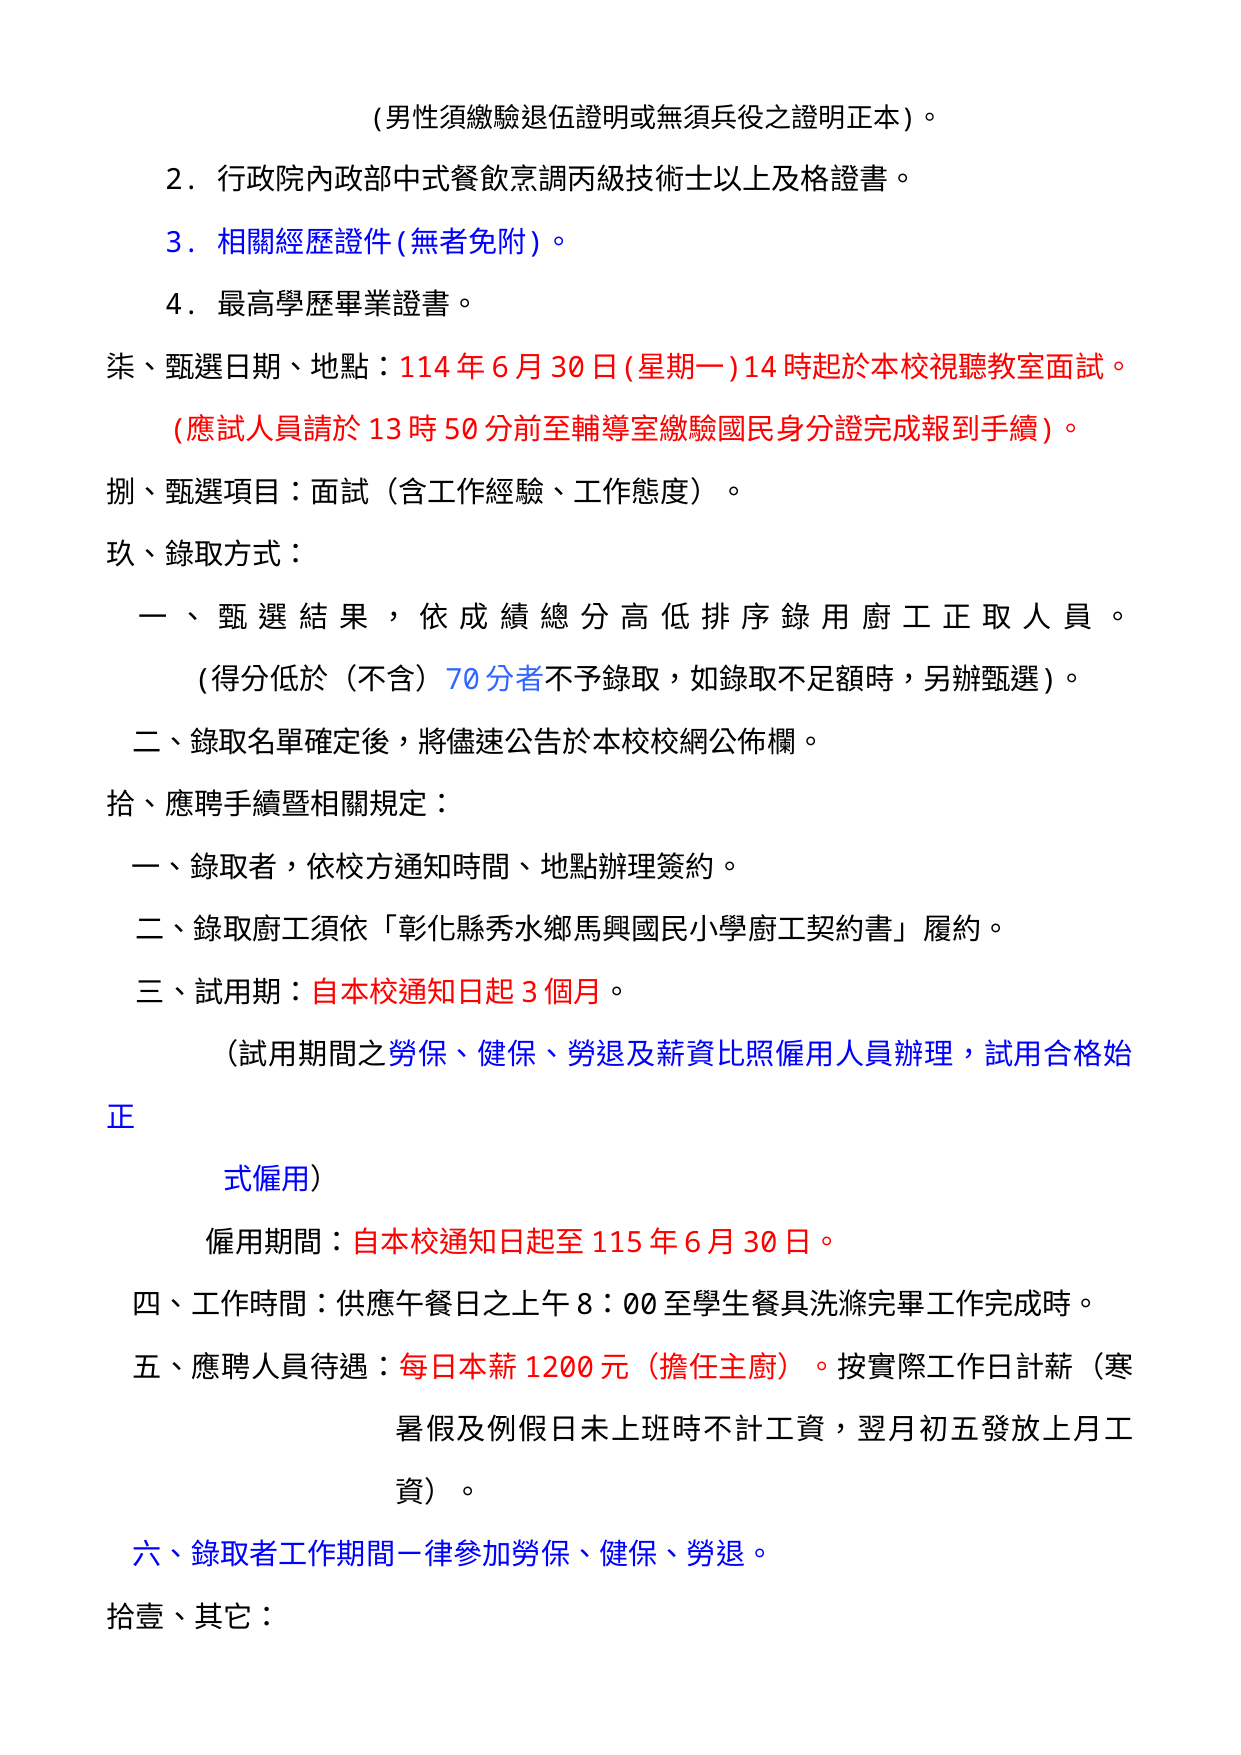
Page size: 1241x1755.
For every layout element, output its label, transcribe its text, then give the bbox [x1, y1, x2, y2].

text 四、工作時間：供應午餐日之上午8：00至學生餐具洗滌完畢工作完成時。 [132, 1260, 1134, 1323]
subtitle 捌、甄選項目：面試（含工作經驗、工作態度）。 [106, 448, 1134, 510]
text 六、錄取者工作期間ㄧ律參加勞保、健保、勞退。 [132, 1510, 1134, 1573]
text 玖、錄取方式： [106, 510, 1134, 573]
subtitle 拾壹、其它： [106, 1573, 1134, 1635]
text （試用期間之勞保、健保、勞退及薪資比照僱用人員辦理，試用合格始正 [106, 1010, 1134, 1135]
text 五、應聘人員待遇：每日本薪1200元（擔任主廚）。按實際工作日計薪（寒暑假及例假日未上班時不計工資，翌月初五發放上月工資）。 [132, 1323, 1134, 1510]
text 二、錄取名單確定後，將儘速公告於本校校網公佈欄。 [133, 698, 1134, 760]
subtitle 柒、甄選日期、地點：114年6月30日(星期一)14時起於本校視聽教室面試。(應試人員請於13時50分前至輔導室繳驗國民身分證完成報到手續)。 [106, 323, 1134, 448]
text 2. 行政院內政部中式餐飲烹調丙級技術士以上及格證書。 [106, 135, 1134, 198]
text 式僱用） [106, 1135, 1134, 1198]
text (男性須繳驗退伍證明或無須兵役之證明正本)。 [106, 96, 1134, 135]
text 4. 最高學歷畢業證書。 [106, 260, 1134, 323]
text 3. 相關經歷證件(無者免附)。 [106, 198, 1134, 260]
text 一、錄取者，依校方通知時間、地點辦理簽約。 [131, 823, 1134, 885]
text 一、甄選結果，依成績總分高低排序錄用廚工正取人員。 (得分低於（不含）70分者不予錄取，如錄取不足額時，另辦甄選)。 [138, 573, 1134, 698]
text 三、試用期：自本校通知日起3個月。 [106, 948, 1134, 1010]
text 二、錄取廚工須依「彰化縣秀水鄉馬興國民小學廚工契約書」履約。 [135, 885, 1134, 948]
subtitle 拾、應聘手續暨相關規定： [106, 760, 1134, 823]
text 僱用期間：自本校通知日起至115年6月30日。 [106, 1198, 1134, 1260]
